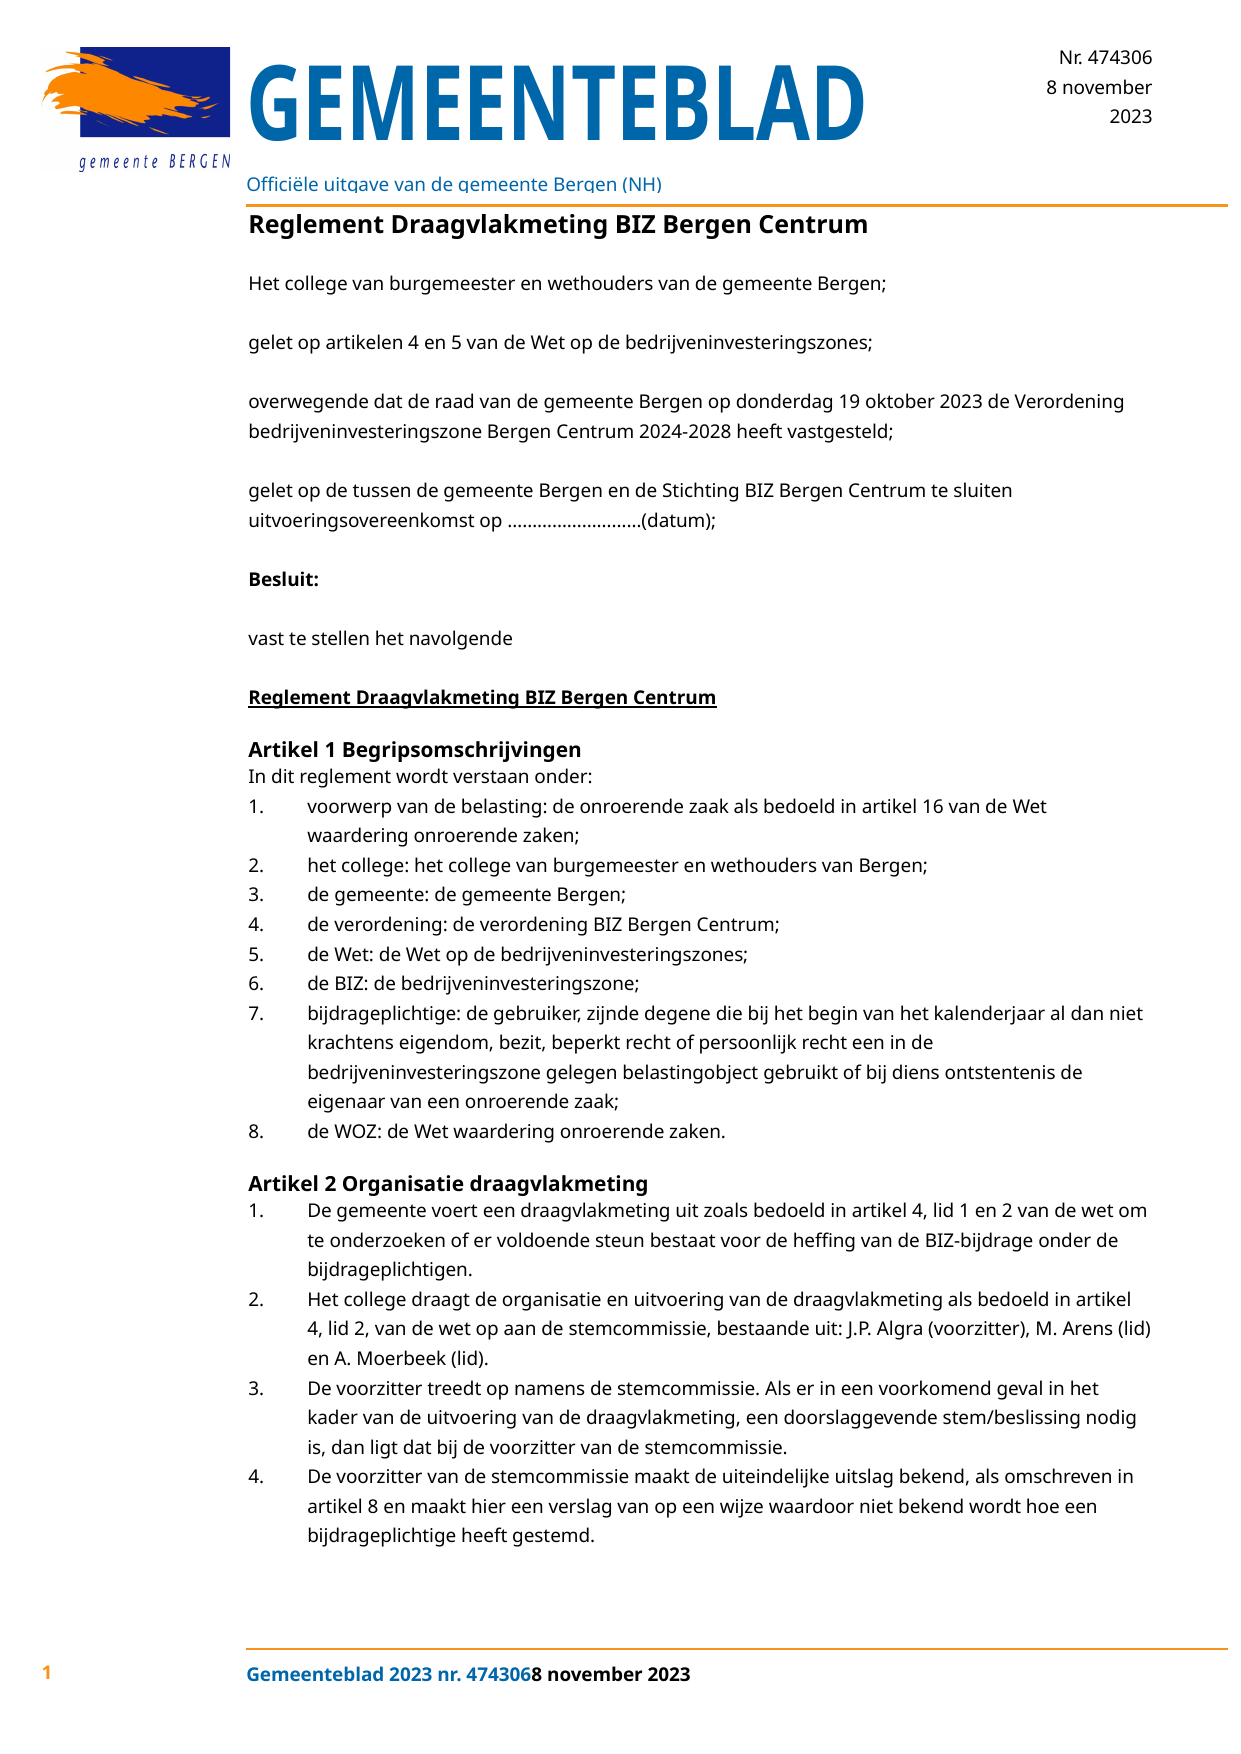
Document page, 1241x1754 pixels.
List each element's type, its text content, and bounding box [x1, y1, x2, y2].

list bijdrageplichtige: de gebruiker, zijnde degene die bij het begin van het kalenderjaar al dan niet krachtens eigendom, bezit, beperkt recht of persoonlijk recht een in de bedrijveninvesteringszone gelegen belastingobject gebruikt of bij diens ontstentenis de eigenaar van een onroerende zaak; [248, 1000, 1152, 1114]
text gelet op artikelen 4 en 5 van de Wet op de bedrijveninvesteringszones; [248, 329, 1152, 355]
text Reglement Draagvlakmeting BIZ Bergen Centrum [248, 207, 1152, 241]
text Reglement Draagvlakmeting BIZ Bergen Centrum [248, 684, 1152, 710]
picture [41, 47, 231, 172]
text vast te stellen het navolgende [248, 625, 1152, 651]
text gelet op de tussen de gemeente Bergen en de Stichting BIZ Bergen Centrum te sluiten uitvoeringsovereenkomst op ………………………(datum); [248, 477, 1152, 533]
list het college: het college van burgemeester en wethouders van Bergen; [248, 852, 1152, 878]
text Besluit: [248, 566, 1152, 592]
text Artikel 2 Organisatie draagvlakmeting [248, 1169, 1152, 1197]
text In dit reglement wordt verstaan onder: [248, 763, 1152, 789]
list De gemeente voert een draagvlakmeting uit zoals bedoeld in artikel 4, lid 1 en 2 van de wet om te onderzoeken of er voldoende steun bestaat voor de heffing van de BIZ-bijdrage onder de bijdrageplichtigen. [248, 1197, 1152, 1282]
list de verordening: de verordening BIZ Bergen Centrum; [248, 911, 1152, 937]
list de BIZ: de bedrijveninvesteringszone; [248, 970, 1152, 996]
list de WOZ: de Wet waardering onroerende zaken. [248, 1118, 1152, 1144]
list voorwerp van de belasting: de onroerende zaak als bedoeld in artikel 16 van de Wet waardering onroerende zaken; [248, 793, 1152, 848]
list De voorzitter van de stemcommissie maakt de uiteindelijke uitslag bekend, als omschreven in artikel 8 en maakt hier een verslag van op een wijze waardoor niet bekend wordt hoe een bijdrageplichtige heeft gestemd. [248, 1463, 1152, 1548]
list Het college draagt de organisatie en uitvoering van de draagvlakmeting als bedoeld in artikel 4, lid 2, van de wet op aan de stemcommissie, bestaande uit: J.P. Algra (voorzitter), M. Arens (lid) en A. Moerbeek (lid). [248, 1286, 1152, 1371]
list De voorzitter treedt op namens de stemcommissie. Als er in een voorkomend geval in het kader van de uitvoering van de draagvlakmeting, een doorslaggevende stem/beslissing nodig is, dan ligt dat bij de voorzitter van de stemcommissie. [248, 1375, 1152, 1459]
text Artikel 1 Begripsomschrijvingen [248, 735, 1152, 763]
text Het college van burgemeester en wethouders van de gemeente Bergen; [248, 270, 1152, 296]
text overwegende dat de raad van de gemeente Bergen op donderdag 19 oktober 2023 de Verordening bedrijveninvesteringszone Bergen Centrum 2024-2028 heeft vastgesteld; [248, 389, 1152, 444]
list de Wet: de Wet op de bedrijveninvesteringszones; [248, 941, 1152, 967]
list de gemeente: de gemeente Bergen; [248, 882, 1152, 907]
